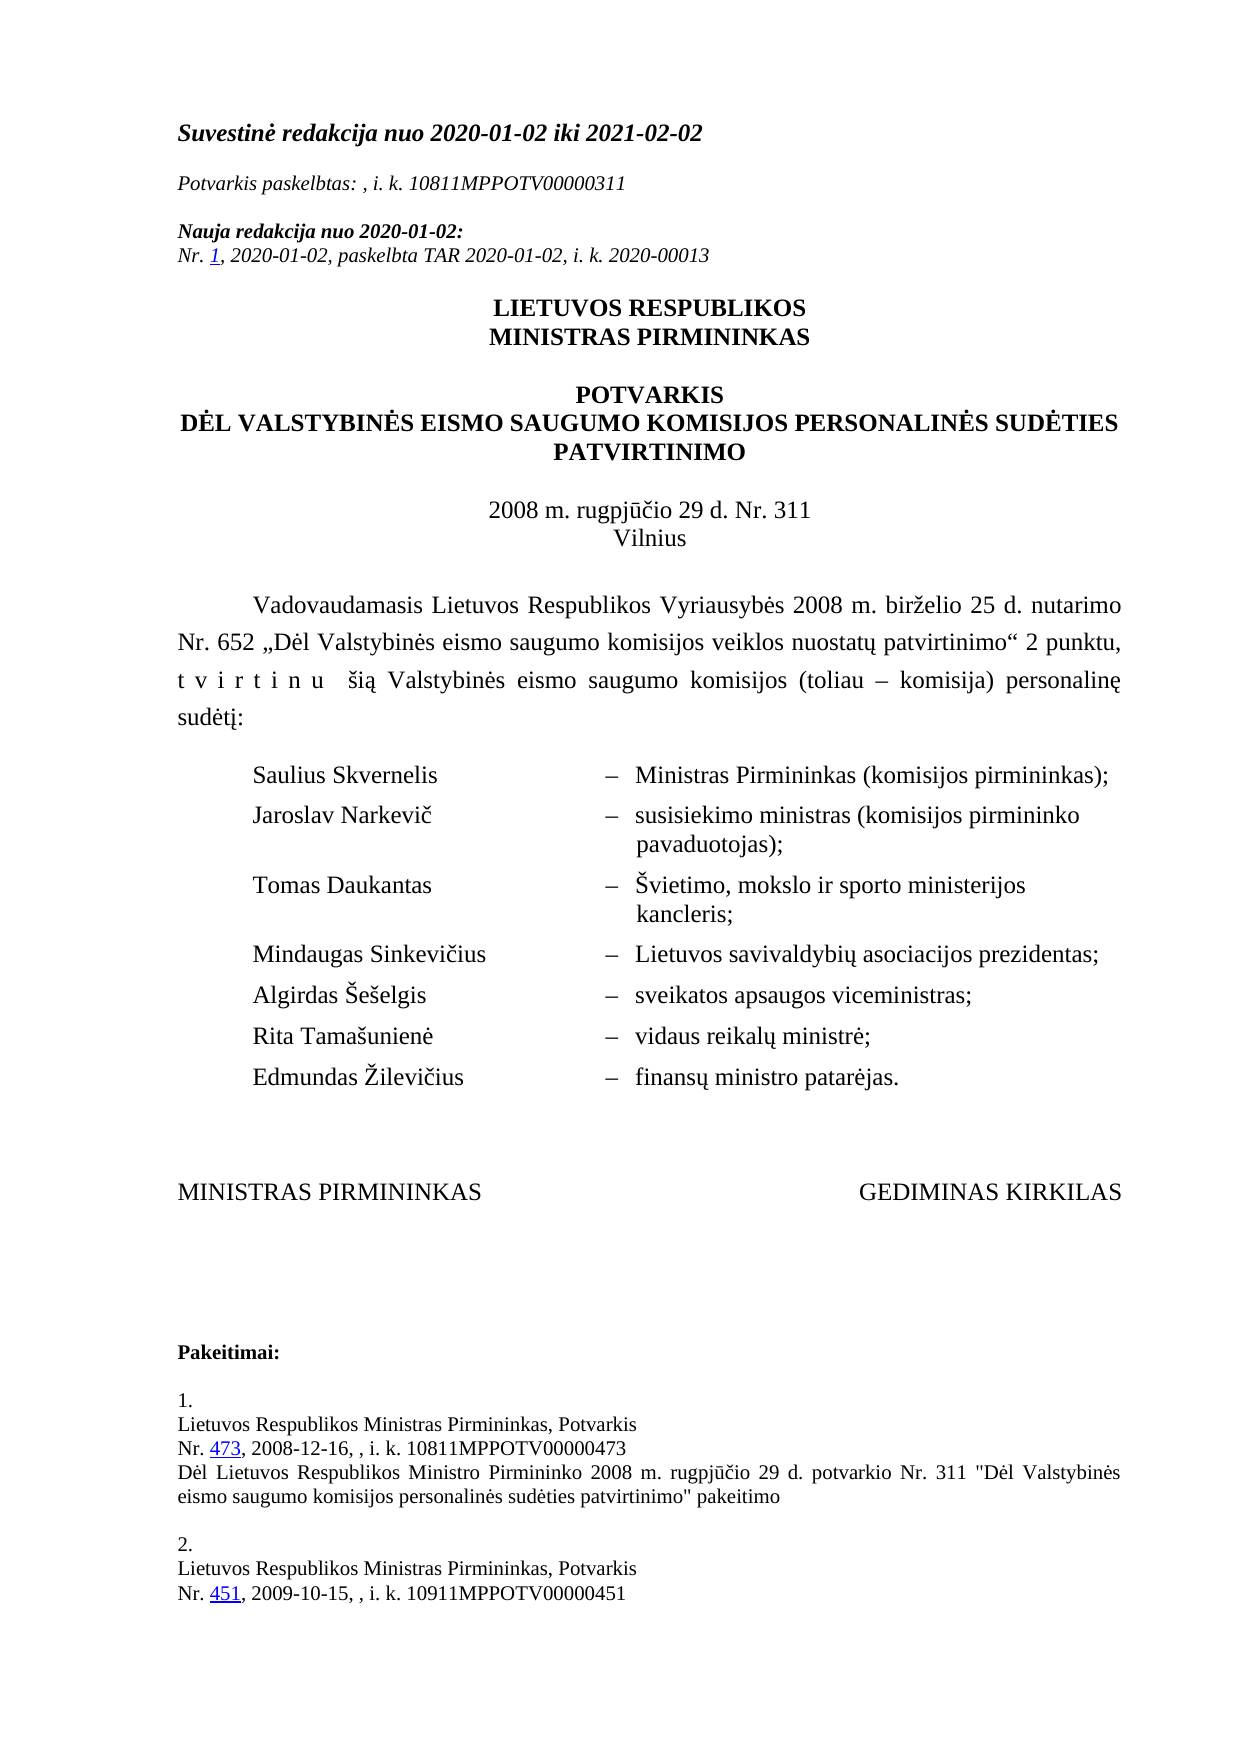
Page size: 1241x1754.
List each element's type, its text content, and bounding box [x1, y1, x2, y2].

text Lietuvos Respublikos Ministras Pirmininkas, Potvarkis [177, 1412, 1122, 1436]
text Jaroslav Narkevič – susisiekimo ministras (komisijos pirmininko pavaduotojas); [252, 801, 1122, 858]
text 1. [177, 1388, 1122, 1412]
text LIETUVOS RESPUBLIKOS [177, 293, 1122, 322]
text Vilnius [177, 523, 1122, 552]
text Vadovaudamasis Lietuvos Respublikos Vyriausybės 2008 m. birželio 25 d. nutarimo Nr. 652 „Dėl Valstybinės eismo saugumo komisijos veiklos nuostatų patvirtinimo“ 2 punktu, tvirtinu šią Valstybinės eismo saugumo komisijos (toliau – komisija) personalinę sudėtį: [177, 581, 1122, 731]
text Rita Tamašunienė – vidaus reikalų ministrė; [252, 1021, 1122, 1050]
text Saulius Skvernelis – Ministras Pirmininkas (komisijos pirmininkas); [252, 760, 1122, 788]
text Pakeitimai: [177, 1340, 1122, 1364]
text Algirdas Šešelgis – sveikatos apsaugos viceministras; [252, 980, 1122, 1009]
text MINISTRAS PIRMININKAS [177, 322, 1122, 351]
text Tomas Daukantas – Švietimo, mokslo ir sporto ministerijos kancleris; [252, 870, 1122, 927]
text Potvarkis paskelbtas: , i. k. 10811MPPOTV00000311 [177, 171, 1122, 195]
text Lietuvos Respublikos Ministras Pirmininkas, Potvarkis [177, 1556, 1122, 1580]
text Edmundas Žilevičius – finansų ministro patarėjas. [252, 1062, 1122, 1090]
text Suvestinė redakcija nuo 2020-01-02 iki 2021-02-02 [177, 118, 1122, 147]
text 2. [177, 1532, 1122, 1556]
text Dėl Lietuvos Respublikos Ministro Pirmininko 2008 m. rugpjūčio 29 d. potvarkio Nr. 311 "Dėl Valstybinės eismo saugumo komisijos personalinės sudėties patvirtinimo" pakeitimo [177, 1460, 1122, 1508]
text Nauja redakcija nuo 2020-01-02: [177, 219, 1122, 243]
text 2008 m. rugpjūčio 29 d. Nr. 311 [177, 495, 1122, 523]
text Nr. 473, 2008-12-16, , i. k. 10811MPPOTV00000473 [177, 1436, 1122, 1460]
text Nr. 1, 2020-01-02, paskelbta TAR 2020-01-02, i. k. 2020-00013 [177, 243, 1122, 267]
text DĖL VALSTYBINĖS EISMO SAUGUMO KOMISIJOS PERSONALINĖS SUDĖTIES PATVIRTINIMO [177, 408, 1122, 466]
text Nr. 451, 2009-10-15, , i. k. 10911MPPOTV00000451 [177, 1580, 1122, 1604]
text MINISTRAS PIRMININKAS GEDIMINAS KIRKILAS [177, 1177, 1122, 1205]
text POTVARKIS [177, 380, 1122, 408]
text Mindaugas Sinkevičius – Lietuvos savivaldybių asociacijos prezidentas; [252, 939, 1122, 968]
